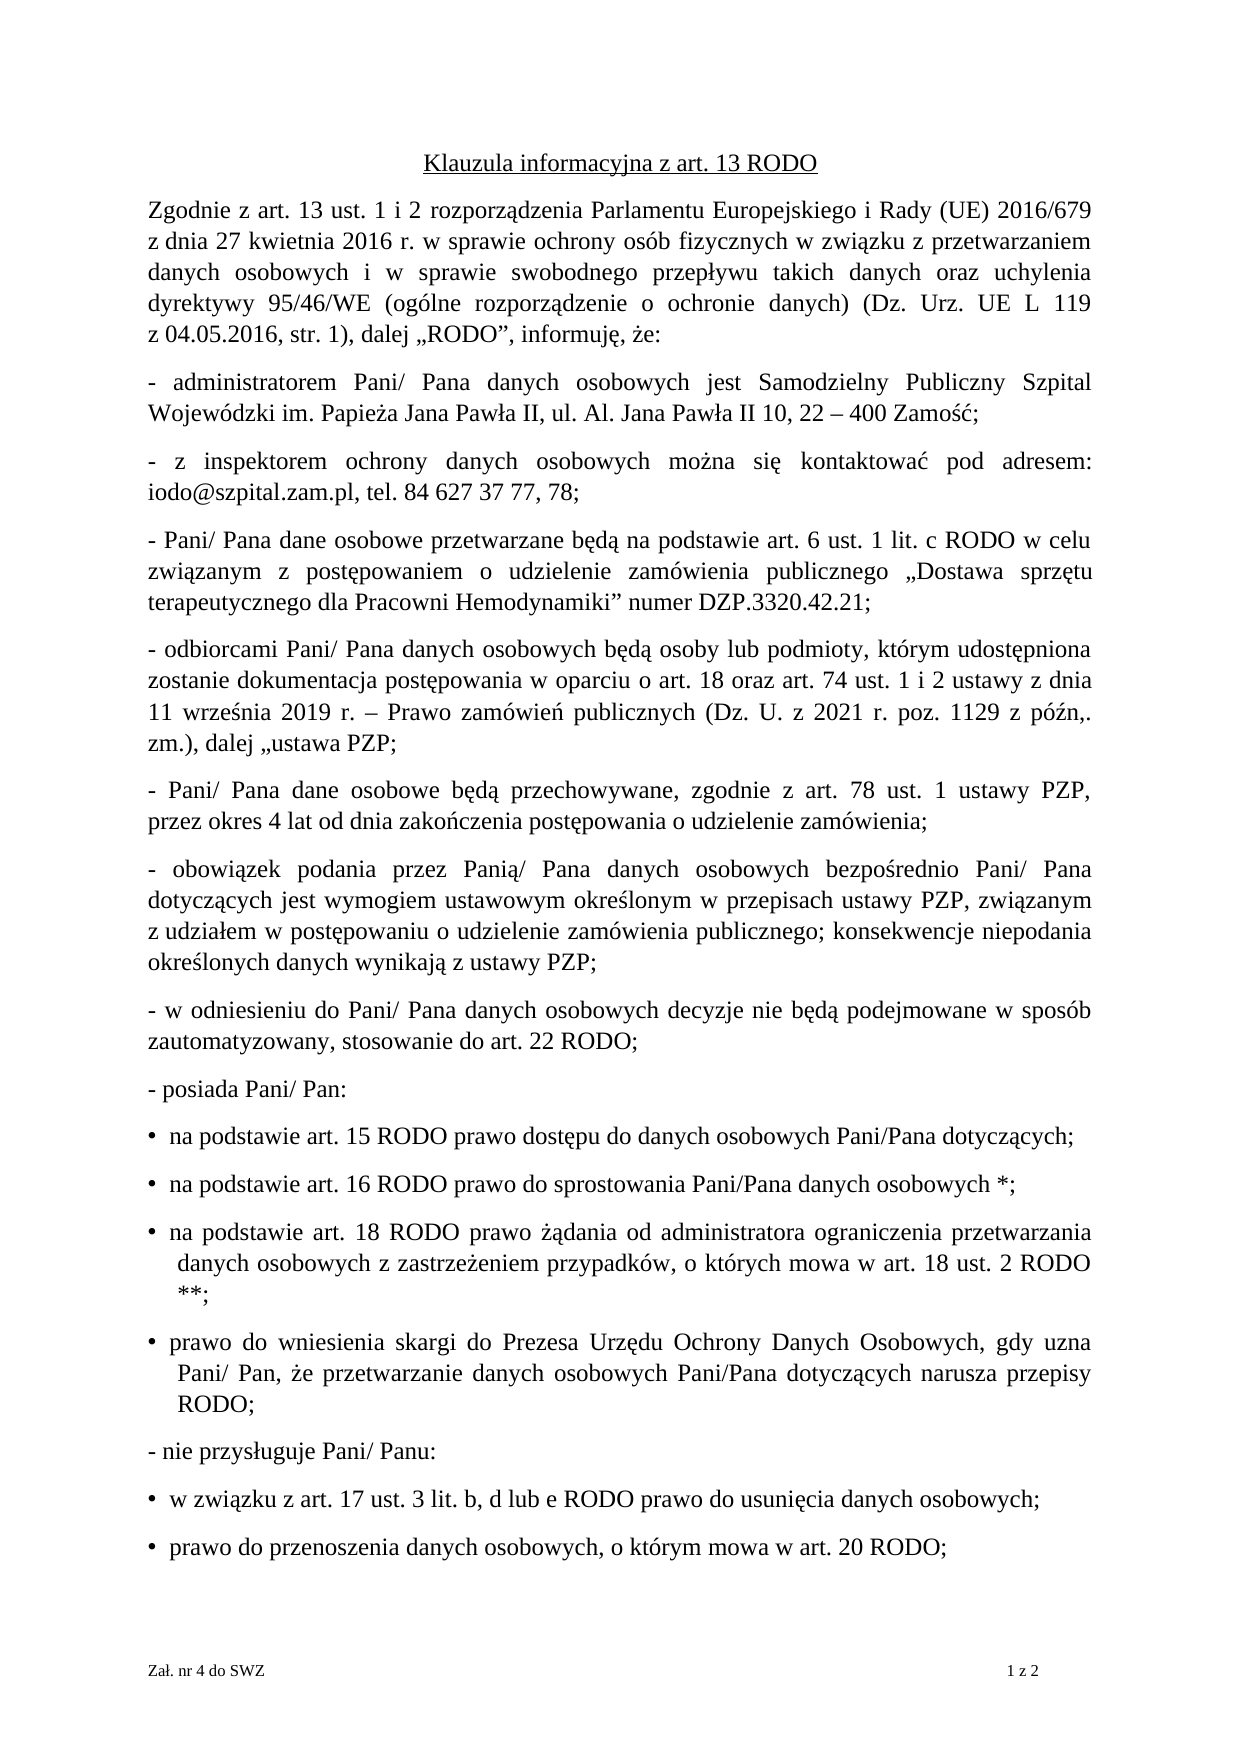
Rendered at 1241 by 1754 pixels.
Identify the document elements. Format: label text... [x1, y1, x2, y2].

list na podstawie art. 15 RODO prawo dostępu do danych osobowych Pani/Pana dotyczących; [148, 1121, 1093, 1150]
text Klauzula informacyjna z art. 13 RODO [148, 148, 1093, 176]
text - odbiorcami Pani/ Pana danych osobowych będą osoby lub podmioty, którym udostępniona zostanie dokumentacja postępowania w oparciu o art. 18 oraz art. 74 ust. 1 i 2 ustawy z dnia 11 września 2019 r. – Prawo zamówień publicznych (Dz. U. z 2021 r. poz. 1129 z późn,. zm.), dalej „ustawa PZP; [148, 634, 1093, 756]
text Zgodnie z art. 13 ust. 1 i 2 rozporządzenia Parlamentu Europejskiego i Rady (UE) 2016/679 z dnia 27 kwietnia 2016 r. w sprawie ochrony osób fizycznych w związku z przetwarzaniem danych osobowych i w sprawie swobodnego przepływu takich danych oraz uchylenia dyrektywy 95/46/WE (ogólne rozporządzenie o ochronie danych) (Dz. Urz. UE L 119 z 04.05.2016, str. 1), dalej „RODO”, informuję, że: [148, 195, 1093, 348]
text - administratorem Pani/ Pana danych osobowych jest Samodzielny Publiczny Szpital Wojewódzki im. Papieża Jana Pawła II, ul. Al. Jana Pawła II 10, 22 – 400 Zamość; [148, 367, 1093, 427]
text - Pani/ Pana dane osobowe przetwarzane będą na podstawie art. 6 ust. 1 lit. c RODO w celu związanym z postępowaniem o udzielenie zamówienia publicznego „Dostawa sprzętu terapeutycznego dla Pracowni Hemodynamiki” numer DZP.3320.42.21; [148, 525, 1093, 616]
text - Pani/ Pana dane osobowe będą przechowywane, zgodnie z art. 78 ust. 1 ustawy PZP, przez okres 4 lat od dnia zakończenia postępowania o udzielenie zamówienia; [148, 775, 1093, 835]
text - posiada Pani/ Pan: [148, 1074, 1093, 1102]
list prawo do wniesienia skargi do Prezesa Urzędu Ochrony Danych Osobowych, gdy uzna Pani/ Pan, że przetwarzanie danych osobowych Pani/Pana dotyczących narusza przepisy RODO; [148, 1327, 1093, 1417]
text - w odniesieniu do Pani/ Pana danych osobowych decyzje nie będą podejmowane w sposób zautomatyzowany, stosowanie do art. 22 RODO; [148, 995, 1093, 1055]
text - z inspektorem ochrony danych osobowych można się kontaktować pod adresem: iodo@szpital.zam.pl, tel. 84 627 37 77, 78; [148, 446, 1093, 506]
text - obowiązek podania przez Panią/ Pana danych osobowych bezpośrednio Pani/ Pana dotyczących jest wymogiem ustawowym określonym w przepisach ustawy PZP, związanym z udziałem w postępowaniu o udzielenie zamówienia publicznego; konsekwencje niepodania określonych danych wynikają z ustawy PZP; [148, 854, 1093, 976]
list w związku z art. 17 ust. 3 lit. b, d lub e RODO prawo do usunięcia danych osobowych; [148, 1484, 1093, 1513]
text - nie przysługuje Pani/ Panu: [148, 1436, 1093, 1465]
list na podstawie art. 18 RODO prawo żądania od administratora ograniczenia przetwarzania danych osobowych z zastrzeżeniem przypadków, o których mowa w art. 18 ust. 2 RODO **; [148, 1217, 1093, 1308]
list prawo do przenoszenia danych osobowych, o którym mowa w art. 20 RODO; [148, 1532, 1093, 1561]
list na podstawie art. 16 RODO prawo do sprostowania Pani/Pana danych osobowych *; [148, 1169, 1093, 1198]
